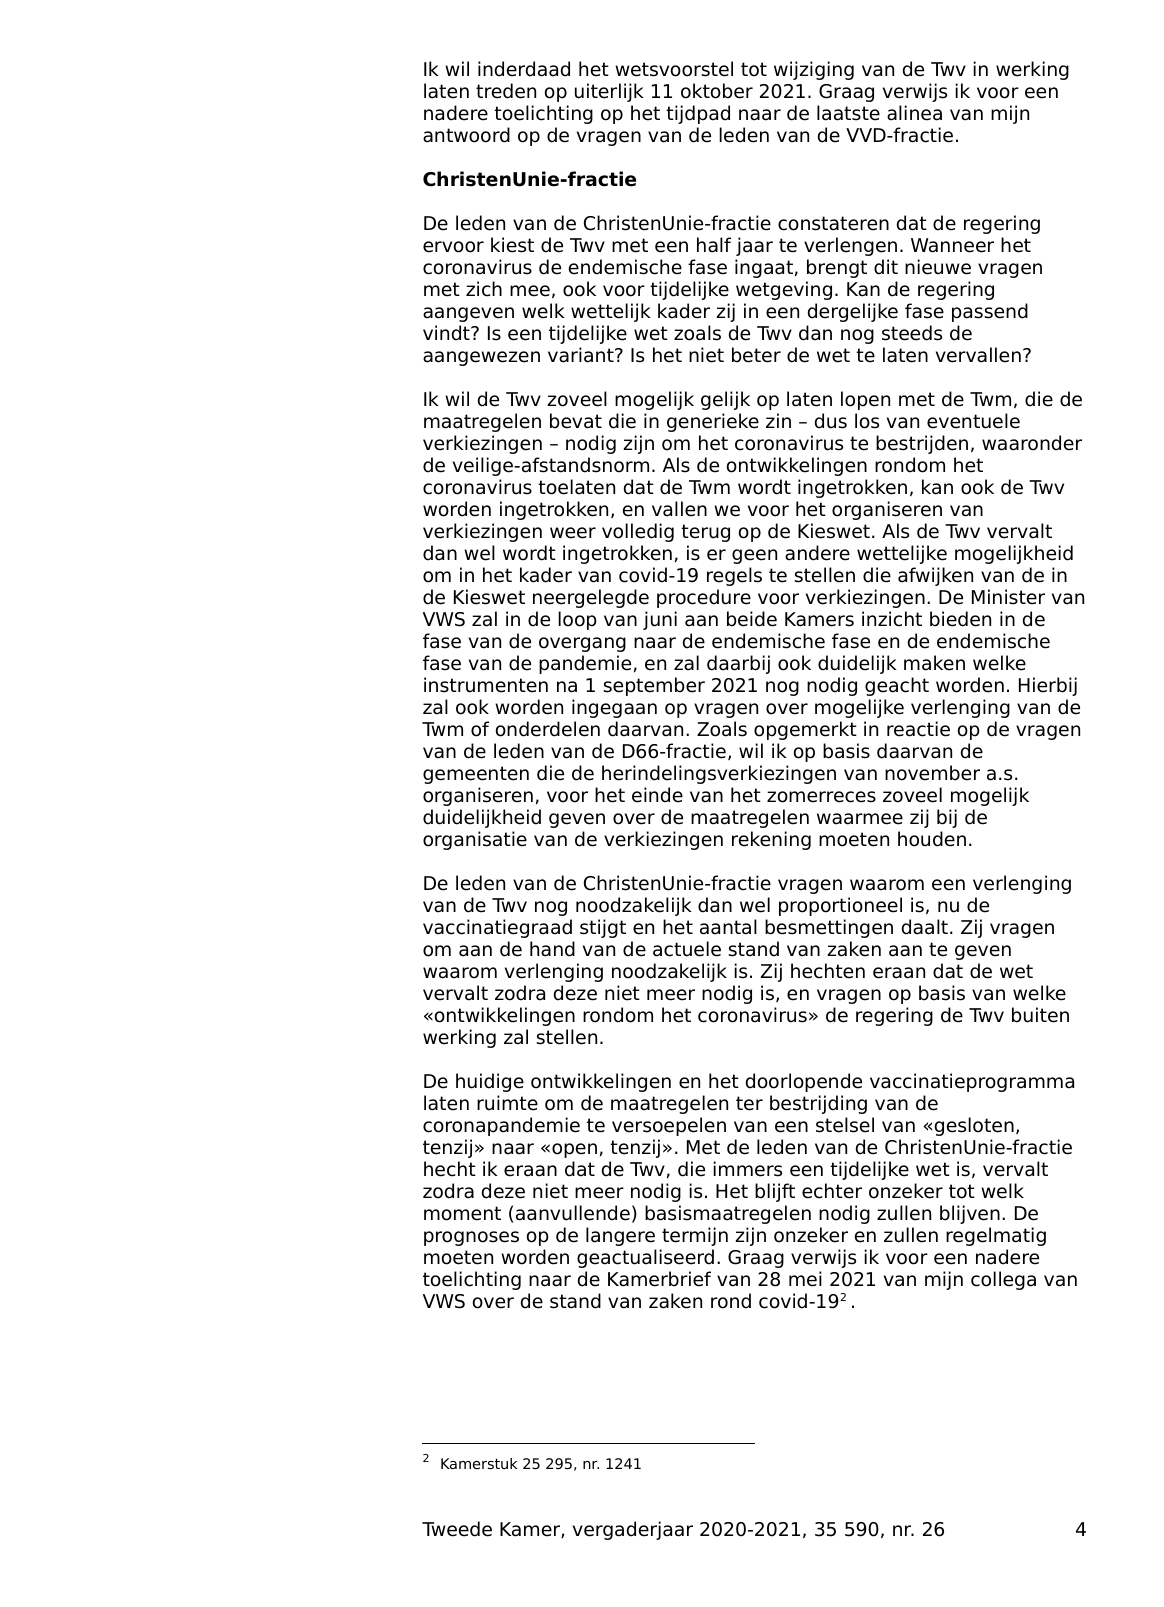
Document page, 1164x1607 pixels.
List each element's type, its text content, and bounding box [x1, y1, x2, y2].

subtitle ChristenUnie-fractie [422, 169, 1087, 191]
text De huidige ontwikkelingen en het doorlopende vaccinatieprogramma laten ruimte om de maatregelen ter bestrijding van de coronapandemie te versoepelen van een stelsel van «gesloten, tenzij» naar «open, tenzij». Met de leden van de ChristenUnie-fractie hecht ik eraan dat de Twv, die immers een tijdelijke wet is, vervalt zodra deze niet meer nodig is. Het blijft echter onzeker tot welk moment (aanvullende) basismaatregelen nodig zullen blijven. De prognoses op de langere termijn zijn onzeker en zullen regelmatig moeten worden geactualiseerd. Graag verwijs ik voor een nadere toelichting naar de Kamerbrief van 28 mei 2021 van mijn collega van VWS over de stand van zaken rond covid-19. [422, 1071, 1087, 1313]
text Kamerstuk 25 295, nr. 1241 [422, 1452, 1087, 1474]
text Ik wil de Twv zoveel mogelijk gelijk op laten lopen met de Twm, die de maatregelen bevat die in generieke zin – dus los van eventuele verkiezingen – nodig zijn om het coronavirus te bestrijden, waaronder de veilige-afstandsnorm. Als de ontwikkelingen rondom het coronavirus toelaten dat de Twm wordt ingetrokken, kan ook de Twv worden ingetrokken, en vallen we voor het organiseren van verkiezingen weer volledig terug op de Kieswet. Als de Twv vervalt dan wel wordt ingetrokken, is er geen andere wettelijke mogelijkheid om in het kader van covid-19 regels te stellen die afwijken van de in de Kieswet neergelegde procedure voor verkiezingen. De Minister van VWS zal in de loop van juni aan beide Kamers inzicht bieden in de fase van de overgang naar de endemische fase en de endemische fase van de pandemie, en zal daarbij ook duidelijk maken welke instrumenten na 1 september 2021 nog nodig geacht worden. Hierbij zal ook worden ingegaan op vragen over mogelijke verlenging van de Twm of onderdelen daarvan. Zoals opgemerkt in reactie op de vragen van de leden van de D66-fractie, wil ik op basis daarvan de gemeenten die de herindelingsverkiezingen van november a.s. organiseren, voor het einde van het zomerreces zoveel mogelijk duidelijkheid geven over de maatregelen waarmee zij bij de organisatie van de verkiezingen rekening moeten houden. [422, 389, 1087, 851]
text De leden van de ChristenUnie-fractie constateren dat de regering ervoor kiest de Twv met een half jaar te verlengen. Wanneer het coronavirus de endemische fase ingaat, brengt dit nieuwe vragen met zich mee, ook voor tijdelijke wetgeving. Kan de regering aangeven welk wettelijk kader zij in een dergelijke fase passend vindt? Is een tijdelijke wet zoals de Twv dan nog steeds de aangewezen variant? Is het niet beter de wet te laten vervallen? [422, 213, 1087, 367]
text Ik wil inderdaad het wetsvoorstel tot wijziging van de Twv in werking laten treden op uiterlijk 11 oktober 2021. Graag verwijs ik voor een nadere toelichting op het tijdpad naar de laatste alinea van mijn antwoord op de vragen van de leden van de VVD-fractie. [422, 59, 1087, 147]
text De leden van de ChristenUnie-fractie vragen waarom een verlenging van de Twv nog noodzakelijk dan wel proportioneel is, nu de vaccinatiegraad stijgt en het aantal besmettingen daalt. Zij vragen om aan de hand van de actuele stand van zaken aan te geven waarom verlenging noodzakelijk is. Zij hechten eraan dat de wet vervalt zodra deze niet meer nodig is, en vragen op basis van welke «ontwikkelingen rondom het coronavirus» de regering de Twv buiten werking zal stellen. [422, 873, 1087, 1049]
